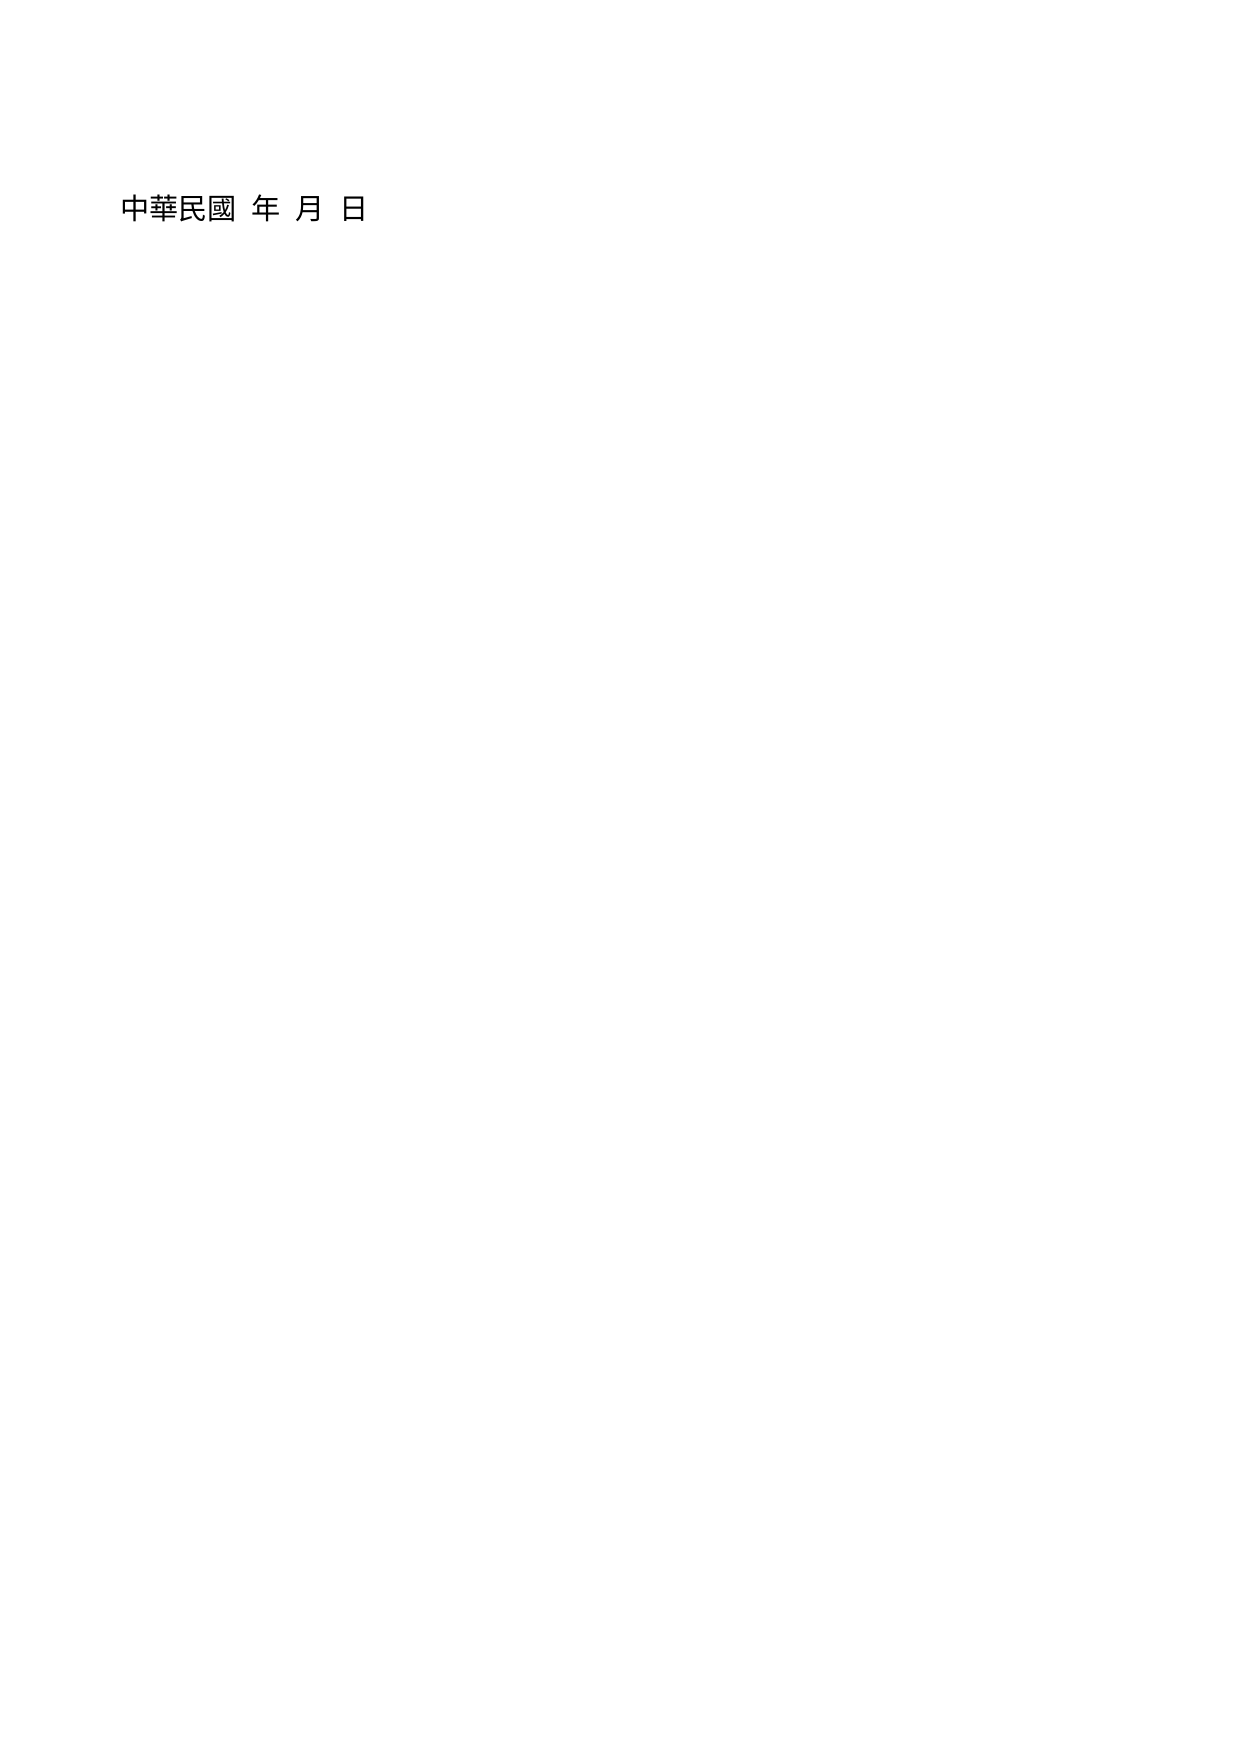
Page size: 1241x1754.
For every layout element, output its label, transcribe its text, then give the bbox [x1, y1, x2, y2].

text 中華民國 年 月 日 [120, 186, 1120, 228]
